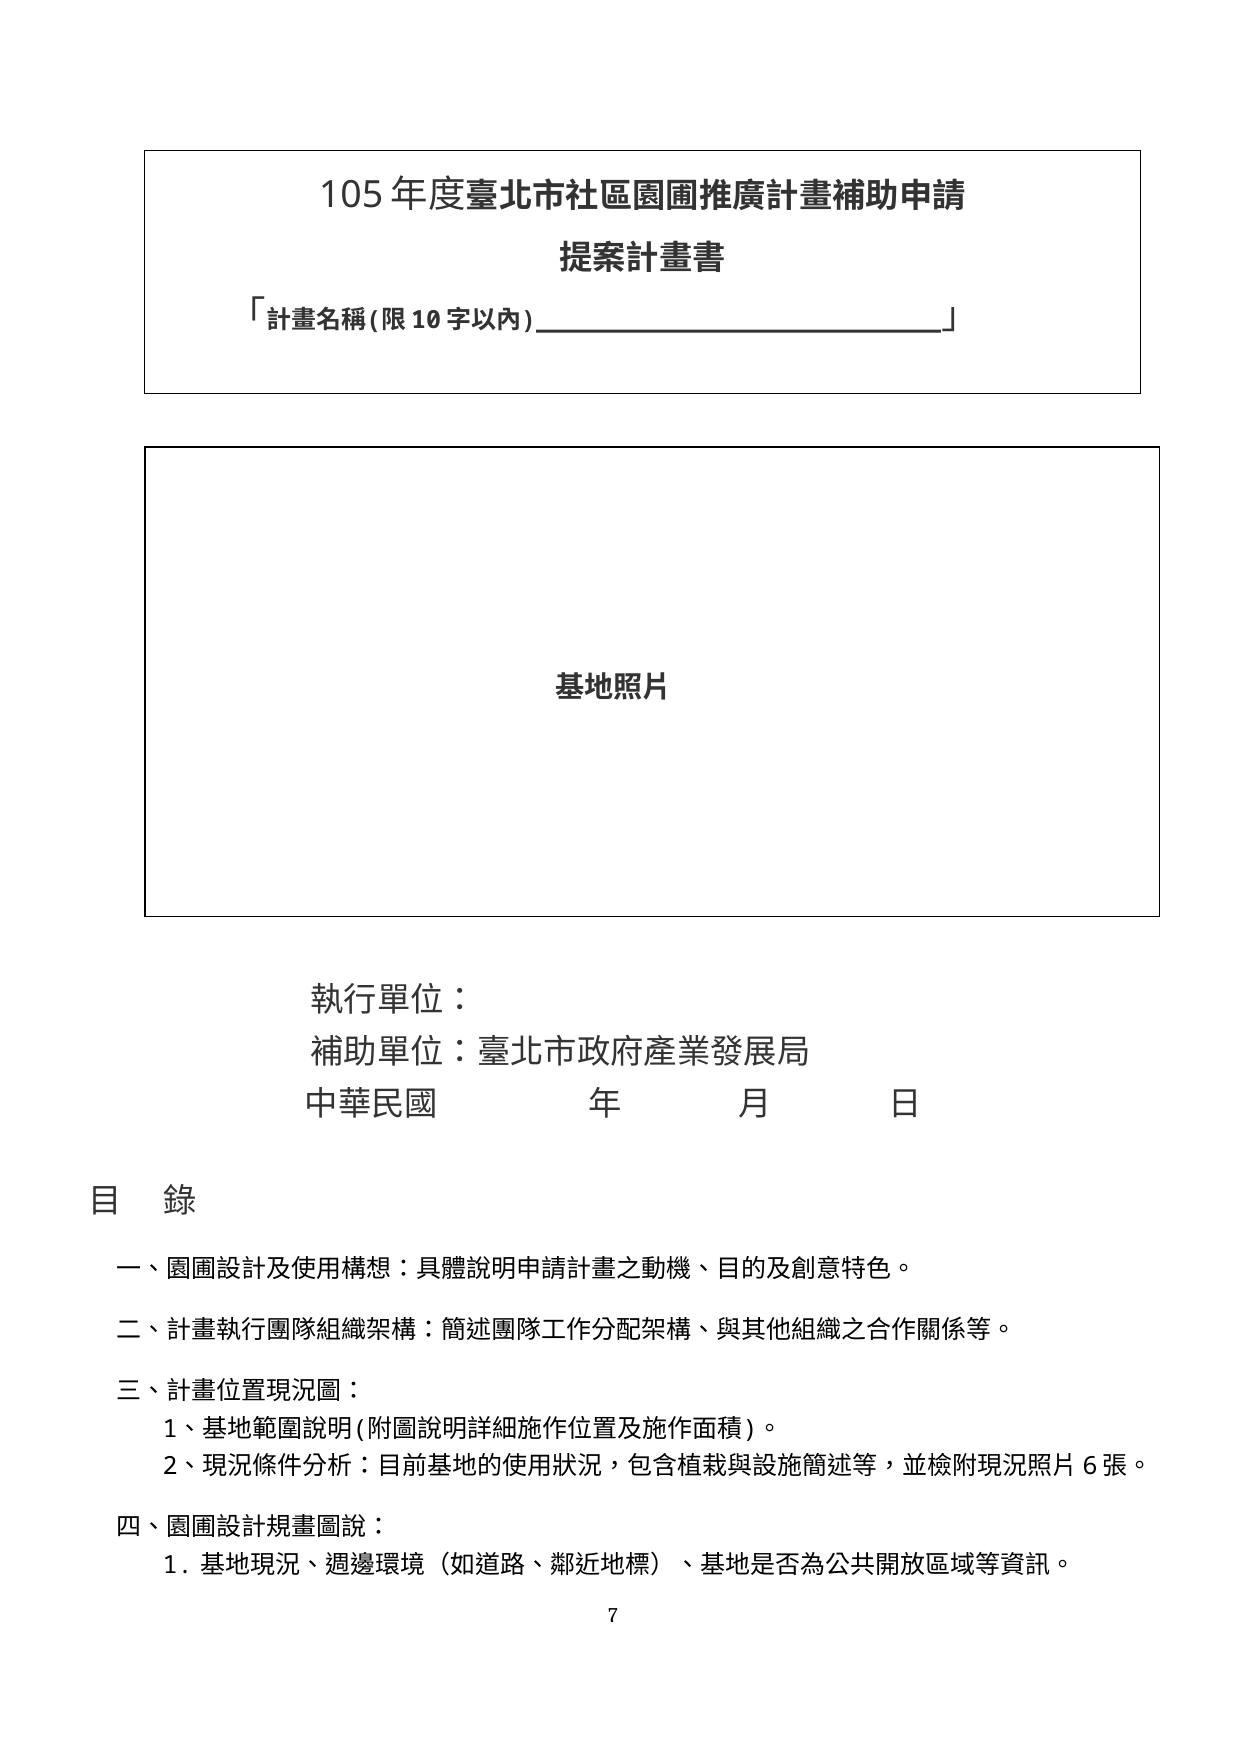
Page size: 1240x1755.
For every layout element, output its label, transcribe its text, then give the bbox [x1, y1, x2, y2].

list 基地現況、週邊環境（如道路、鄰近地標）、基地是否為公共開放區域等資訊。 [162, 1543, 1137, 1581]
table_header 105年度臺北市社區園圃推廣計畫補助申請 提案計畫書 「計畫名稱(限10字以內)___________________________」 [145, 151, 1140, 393]
text 2、現況條件分析：目前基地的使用狀況，包含植栽與設施簡述等，並檢附現況照片6張。 [162, 1444, 1137, 1482]
text 一、園圃設計及使用構想：具體說明申請計畫之動機、目的及創意特色。 [116, 1248, 1137, 1284]
text 目 錄 [89, 1171, 1137, 1223]
text 補助單位：臺北市政府產業發展局 [310, 1021, 1024, 1073]
text 三、計畫位置現況圖： [116, 1371, 1137, 1407]
text 1、基地範圍說明(附圖說明詳細施作位置及施作面積)。 [162, 1407, 1137, 1444]
text 執行單位： [310, 969, 1137, 1021]
text 四、園圃設計規畫圖說： [116, 1507, 1137, 1543]
table_header 基地照片 [146, 448, 1159, 916]
text 中華民國 年 月 日 [89, 1073, 1137, 1126]
text 二、計畫執行團隊組織架構：簡述團隊工作分配架構、與其他組織之合作關係等。 [116, 1309, 1137, 1346]
